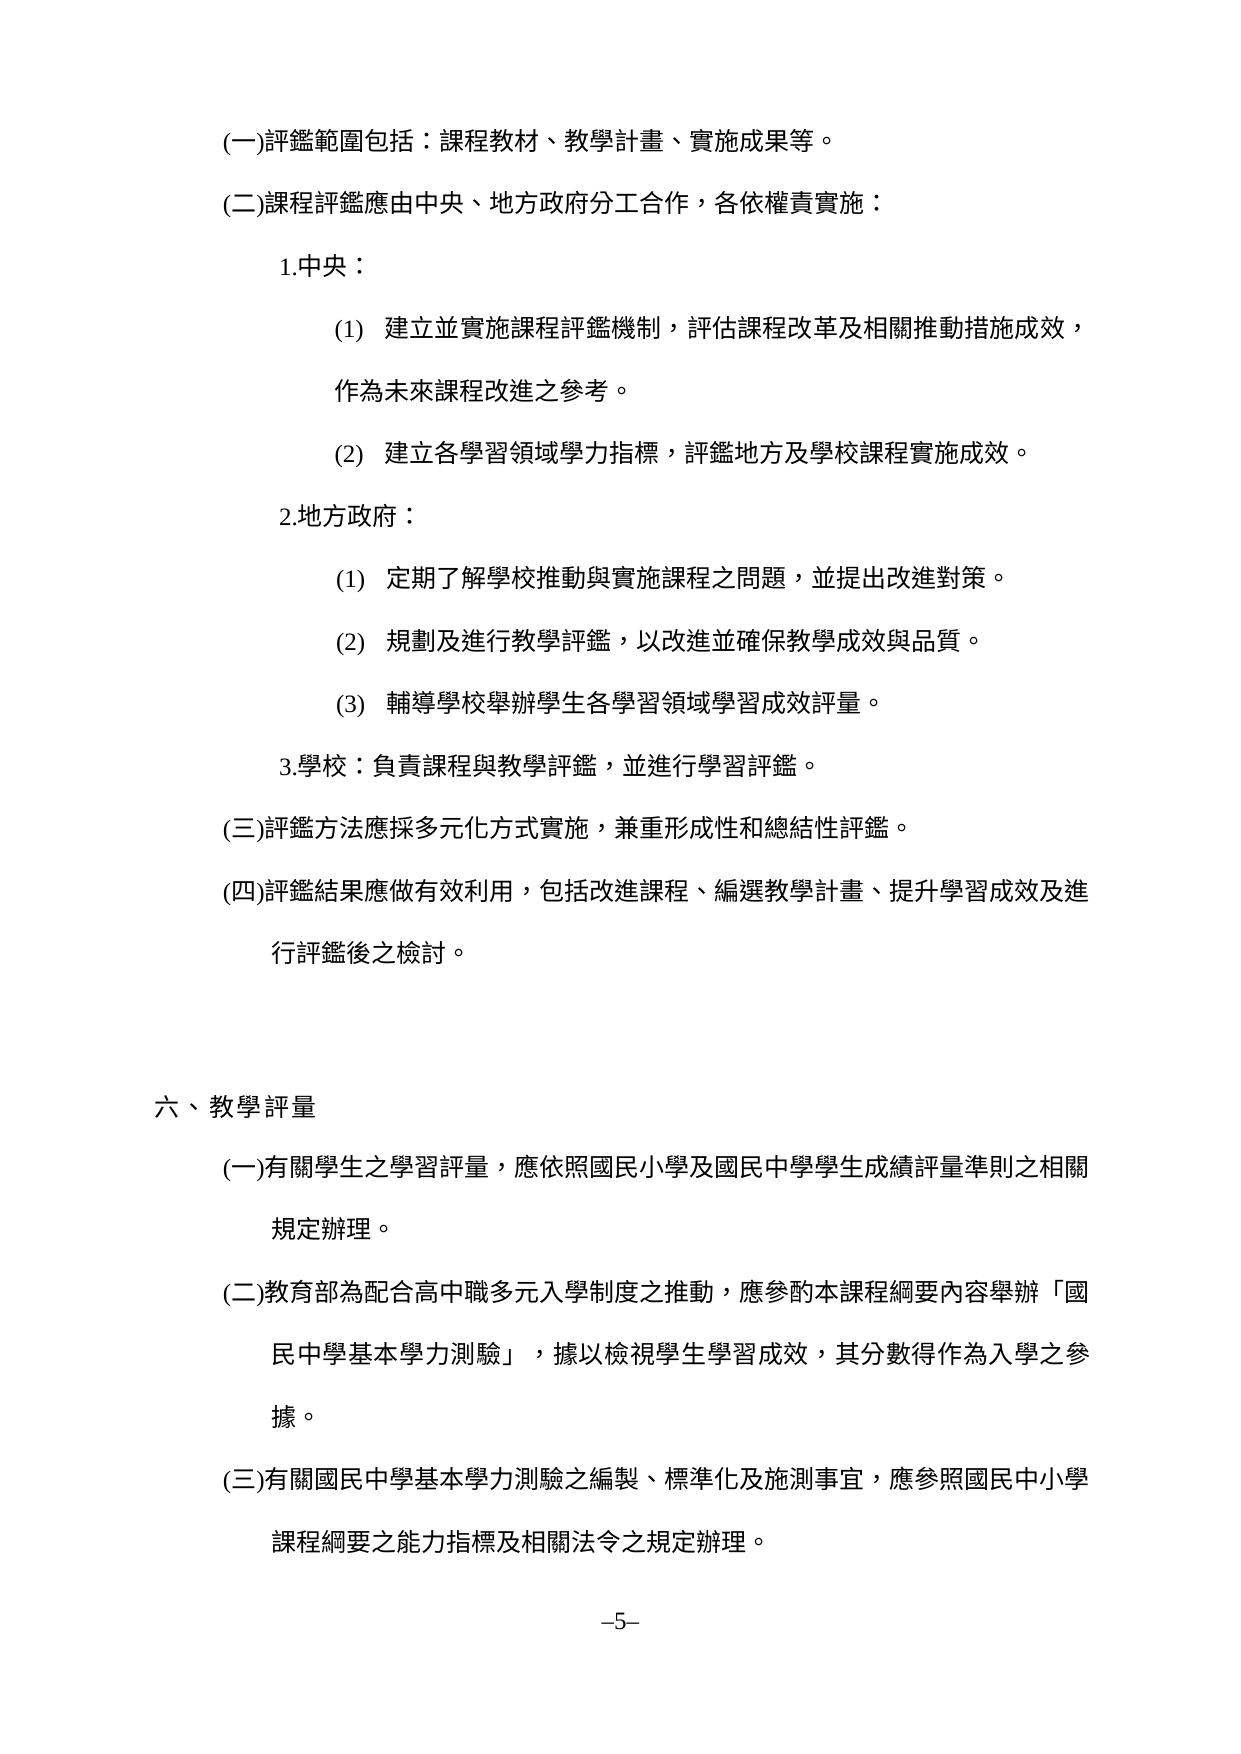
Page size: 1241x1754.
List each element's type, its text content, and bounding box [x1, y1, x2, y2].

text (四)評鑑結果應做有效利用，包括改進課程、編選教學計畫、提升學習成效及進行評鑑後之檢討。 [223, 847, 1092, 972]
text (三)評鑑方法應採多元化方式實施，兼重形成性和總結性評鑑。 [223, 785, 1092, 847]
text 2.地方政府： [279, 472, 1092, 535]
list 定期了解學校推動與實施課程之問題，並提出改進對策。 [336, 535, 1092, 597]
text 1.中央： [279, 222, 1092, 285]
text (一)評鑑範圍包括：課程教材、教學計畫、實施成果等。 [223, 97, 1092, 160]
list 規劃及進行教學評鑑，以改進並確保教學成效與品質。 [336, 597, 1092, 660]
text 六、教學評量 [154, 1087, 1092, 1124]
list 建立並實施課程評鑑機制，評估課程改革及相關推動措施成效，作為未來課程改進之參考。 [334, 285, 1092, 410]
list 輔導學校舉辦學生各學習領域學習成效評量。 [336, 660, 1092, 722]
text 3.學校：負責課程與教學評鑑，並進行學習評鑑。 [279, 722, 1092, 785]
text (二)教育部為配合高中職多元入學制度之推動，應參酌本課程綱要內容舉辦「國民中學基本學力測驗」，據以檢視學生學習成效，其分數得作為入學之參據。 [223, 1249, 1092, 1436]
text (三)有關國民中學基本學力測驗之編製、標準化及施測事宜，應參照國民中小學課程綱要之能力指標及相關法令之規定辦理。 [223, 1436, 1092, 1561]
text (二)課程評鑑應由中央、地方政府分工合作，各依權責實施： [223, 160, 1092, 222]
list 建立各學習領域學力指標，評鑑地方及學校課程實施成效。 [334, 410, 1092, 472]
text (一)有關學生之學習評量，應依照國民小學及國民中學學生成績評量準則之相關規定辦理。 [223, 1124, 1092, 1249]
